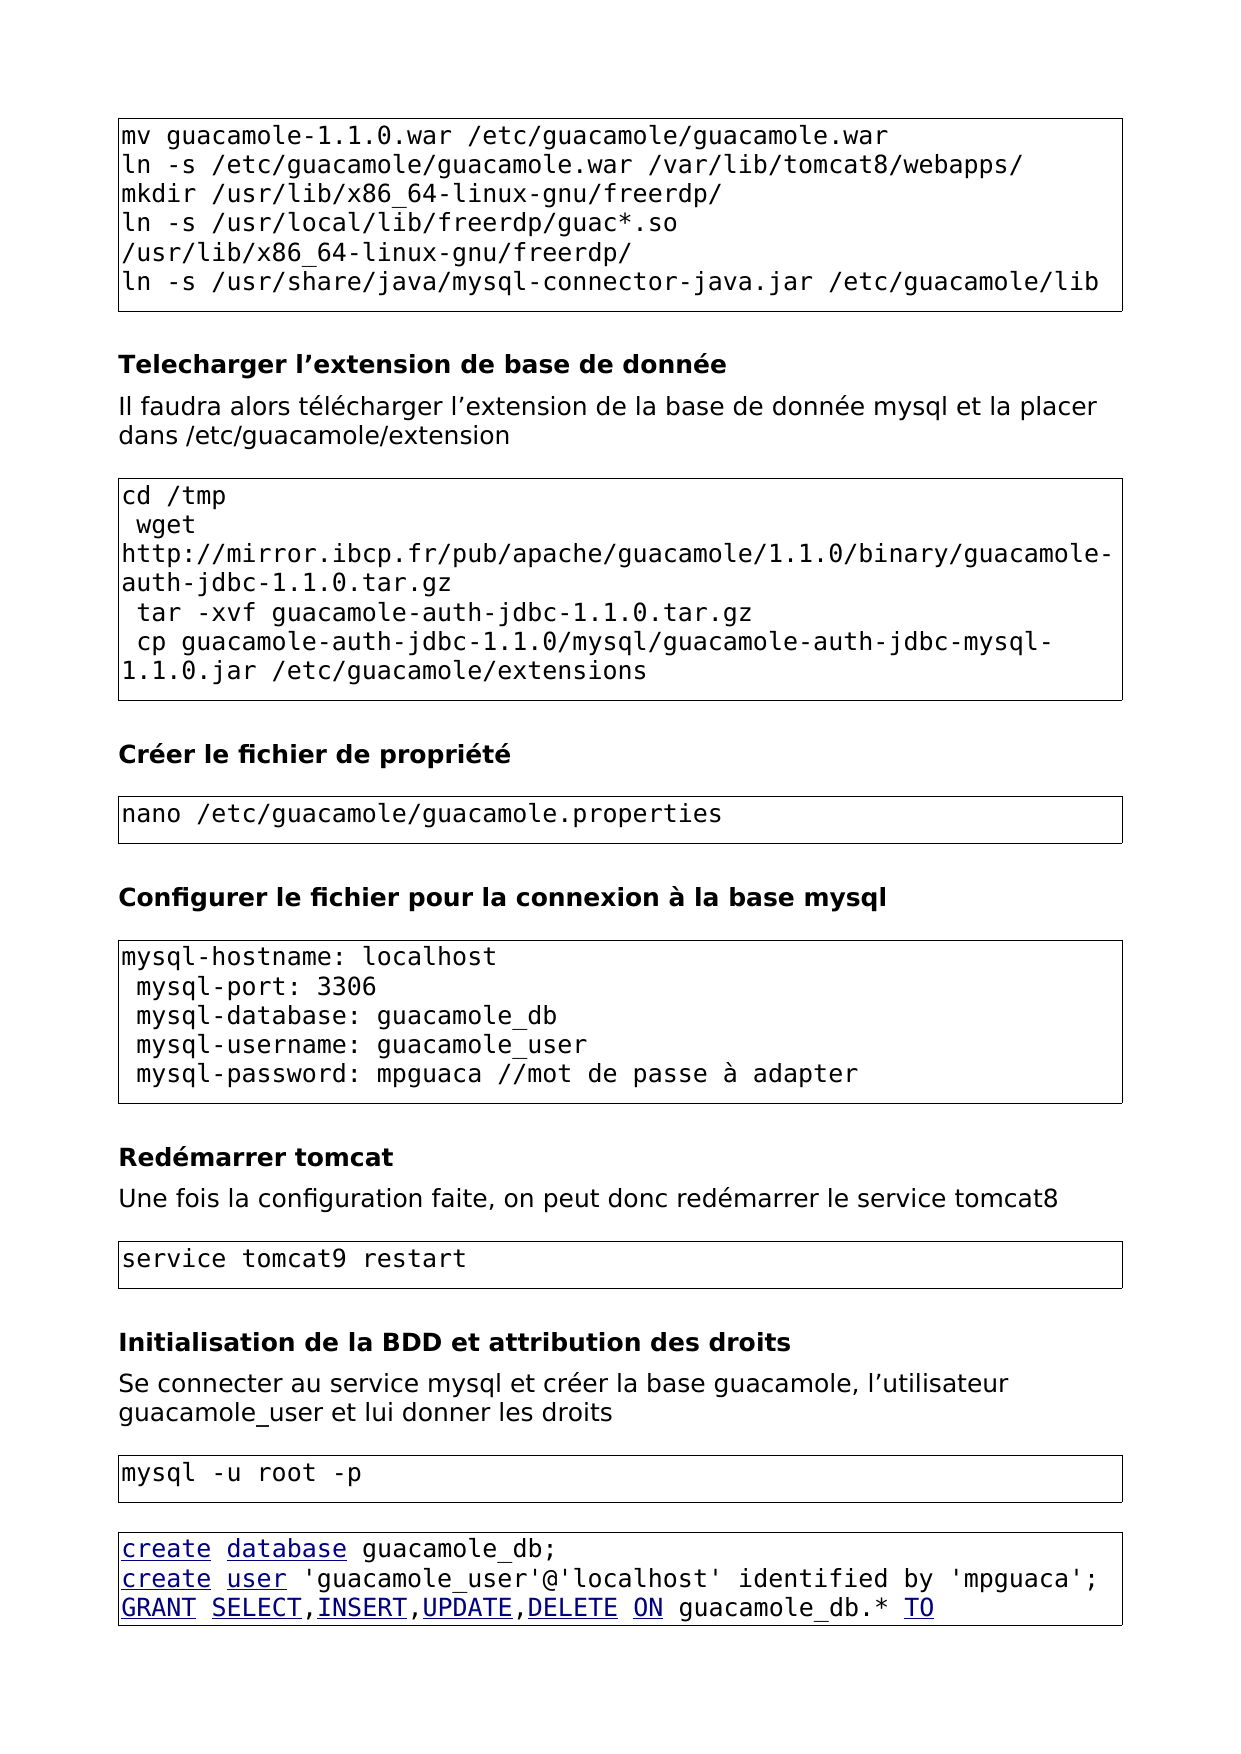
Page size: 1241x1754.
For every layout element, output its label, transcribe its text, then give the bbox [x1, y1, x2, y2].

subtitle Redémarrer tomcat [118, 1143, 1122, 1172]
table_header nano /etc/guacamole/guacamole.properties [119, 797, 1122, 843]
subtitle Créer le fichier de propriété [118, 740, 1122, 769]
text Il faudra alors télécharger l’extension de la base de donnée mysql et la placer dans /etc/guacamole/extension [118, 392, 1122, 451]
text Une fois la configuration faite, on peut donc redémarrer le service tomcat8 [118, 1184, 1122, 1214]
subtitle Initialisation de la BDD et attribution des droits [118, 1328, 1122, 1357]
table_header cd /tmp wget http://mirror.ibcp.fr/pub/apache/guacamole/1.1.0/binary/guacamole-auth-jdbc-1.1.0.tar.gz tar -xvf guacamole-auth-jdbc-1.1.0.tar.gz cp guacamole-auth-jdbc-1.1.0/mysql/guacamole-auth-jdbc-mysql-1.1.0.jar /etc/guacamole/extensions [119, 479, 1122, 700]
table_header mv guacamole-1.1.0.war /etc/guacamole/guacamole.war ln -s /etc/guacamole/guacamole.war /var/lib/tomcat8/webapps/ mkdir /usr/lib/x86_64-linux-gnu/freerdp/ ln -s /usr/local/lib/freerdp/guac*.so /usr/lib/x86_64-linux-gnu/freerdp/ ln -s /usr/share/java/mysql-connector-java.jar /etc/guacamole/lib [119, 119, 1122, 311]
table_header create database guacamole_db; create user 'guacamole_user'@'localhost' identified by 'mpguaca'; GRANT SELECT,INSERT,UPDATE,DELETE ON guacamole_db.* TO [119, 1533, 1122, 1625]
table_header service tomcat9 restart [119, 1242, 1122, 1288]
text Se connecter au service mysql et créer la base guacamole, l’utilisateur guacamole_user et lui donner les droits [118, 1369, 1122, 1428]
table_header mysql -u root -p [119, 1456, 1122, 1502]
subtitle Configurer le fichier pour la connexion à la base mysql [118, 883, 1122, 912]
subtitle Telecharger l’extension de base de donnée [118, 351, 1122, 380]
table_header mysql-hostname: localhost mysql-port: 3306 mysql-database: guacamole_db mysql-username: guacamole_user mysql-password: mpguaca //mot de passe à adapter [119, 941, 1122, 1103]
